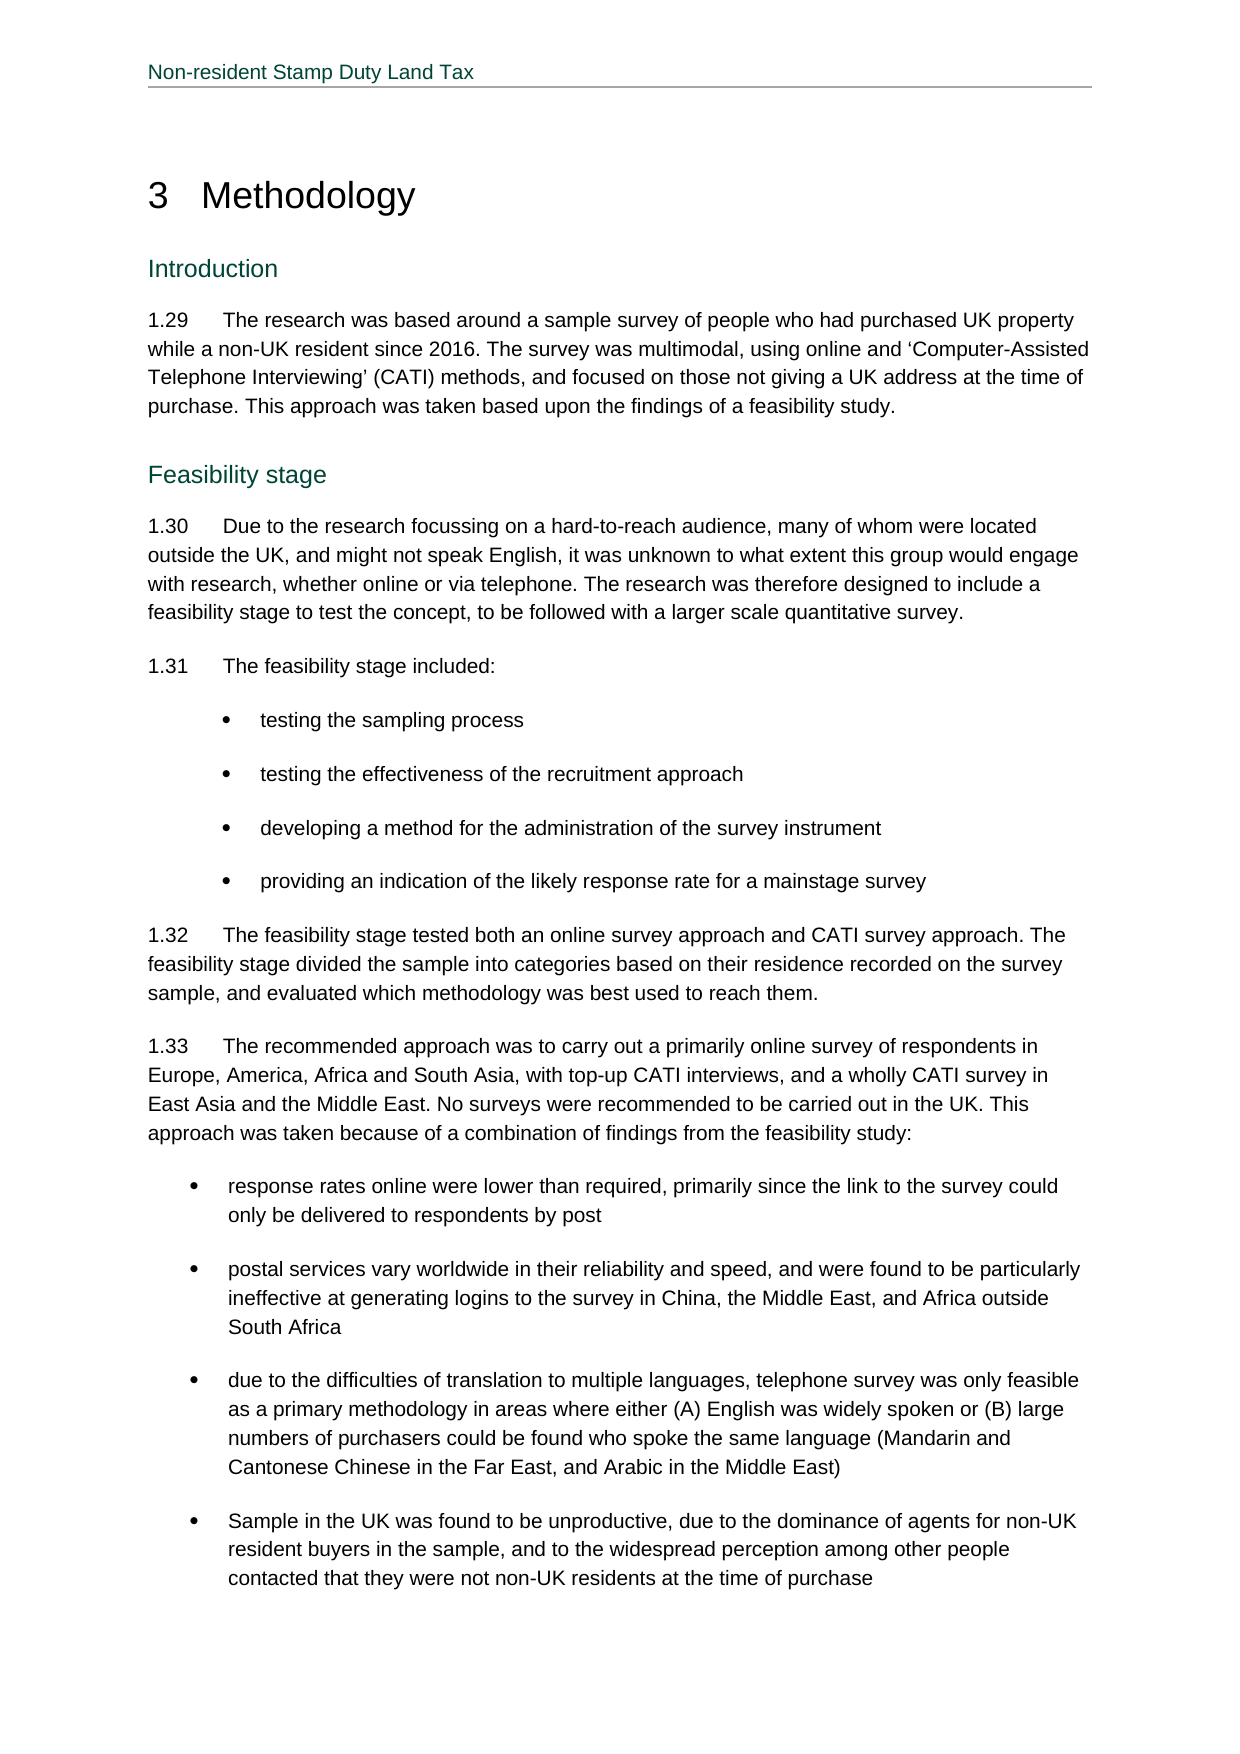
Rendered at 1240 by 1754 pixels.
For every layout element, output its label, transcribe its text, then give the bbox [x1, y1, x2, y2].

list Sample in the UK was found to be unproductive, due to the dominance of agents for non-UK resident buyers in the sample, and to the widespread perception among other people contacted that they were not non-UK residents at the time of purchase [190, 1508, 1092, 1590]
list testing the sampling process [223, 708, 1092, 732]
subtitle Methodology [148, 173, 1092, 216]
list due to the difficulties of translation to multiple languages, telephone survey was only feasible as a primary methodology in areas where either (A) English was widely spoken or (B) large numbers of purchasers could be found who spoke the same language (Mandarin and Cantonese Chinese in the Far East, and Arabic in the Middle East) [190, 1368, 1092, 1479]
list Due to the research focussing on a hard-to-reach audience, many of whom were located outside the UK, and might not speak English, it was unknown to what extent this group would engage with research, whether online or via telephone. The research was therefore designed to include a feasibility stage to test the concept, to be followed with a larger scale quantitative survey. [148, 514, 1092, 624]
subtitle Feasibility stage [148, 460, 1092, 489]
list providing an indication of the likely response rate for a mainstage survey [223, 869, 1092, 893]
list The recommended approach was to carry out a primarily online survey of respondents in Europe, America, Africa and South Asia, with top-up CATI interviews, and a wholly CATI survey in East Asia and the Middle East. No surveys were recommended to be carried out in the UK. This approach was taken because of a combination of findings from the feasibility study: [148, 1034, 1092, 1144]
list testing the effectiveness of the recruitment approach [223, 762, 1092, 786]
list The feasibility stage included: [148, 654, 1092, 678]
subtitle Introduction [148, 254, 1092, 283]
list developing a method for the administration of the survey instrument [223, 815, 1092, 839]
list response rates online were lower than required, primarily since the link to the survey could only be delivered to respondents by post [190, 1174, 1092, 1227]
list postal services vary worldwide in their reliability and speed, and were found to be particularly ineffective at generating logins to the survey in China, the Middle East, and Africa outside South Africa [190, 1257, 1092, 1338]
list The feasibility stage tested both an online survey approach and CATI survey approach. The feasibility stage divided the sample into categories based on their residence recorded on the survey sample, and evaluated which methodology was best used to reach them. [148, 923, 1092, 1004]
list The research was based around a sample survey of people who had purchased UK property while a non-UK resident since 2016. The survey was multimodal, using online and ‘Computer-Assisted Telephone Interviewing’ (CATI) methods, and focused on those not giving a UK address at the time of purchase. This approach was taken based upon the findings of a feasibility study. [148, 308, 1092, 418]
